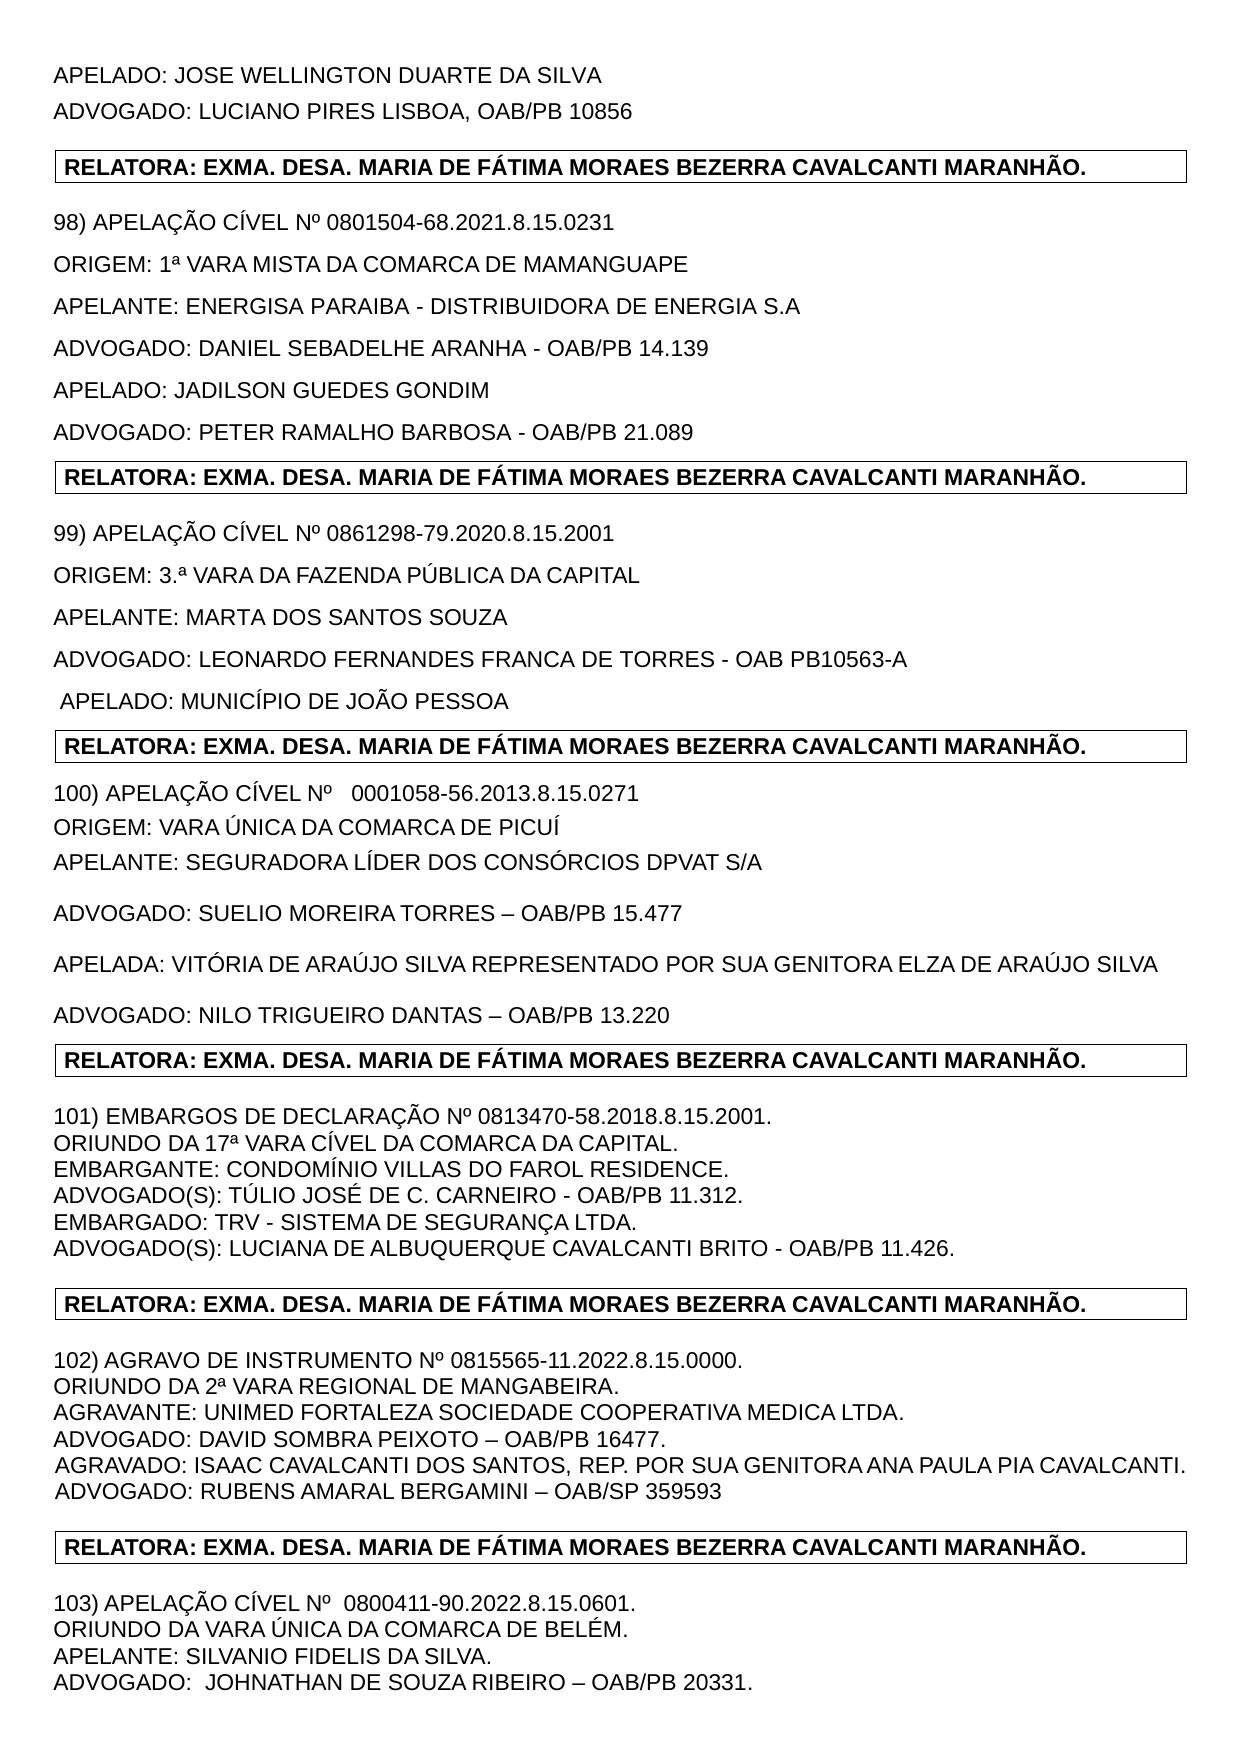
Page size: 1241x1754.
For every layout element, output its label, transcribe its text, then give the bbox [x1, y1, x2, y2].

text ADVOGADO(S): LUCIANA DE ALBUQUERQUE CAVALCANTI BRITO - OAB/PB 11.426. [53, 1235, 1186, 1261]
text ADVOGADO: DAVID SOMBRA PEIXOTO – OAB/PB 16477. [53, 1426, 1187, 1452]
text 103) APELAÇÃO CÍVEL Nº 0800411-90.2022.8.15.0601. [53, 1590, 1187, 1616]
text EMBARGANTE: CONDOMÍNIO VILLAS DO FAROL RESIDENCE. [53, 1156, 1186, 1182]
text ADVOGADO: DANIEL SEBADELHE ARANHA - OAB/PB 14.139 [53, 335, 1187, 362]
text ADVOGADO: LUCIANO PIRES LISBOA, OAB/PB 10856 [53, 88, 1187, 124]
text 102) AGRAVO DE INSTRUMENTO Nº 0815565-11.2022.8.15.0000. [53, 1347, 1187, 1373]
text ORIGEM: 1ª VARA MISTA DA COMARCA DE MAMANGUAPE [53, 251, 1187, 278]
text ADVOGADO: PETER RAMALHO BARBOSA - OAB/PB 21.089 [53, 419, 1187, 446]
text 99) APELAÇÃO CÍVEL Nº 0861298-79.2020.8.15.2001 [53, 520, 1187, 546]
text AGRAVANTE: UNIMED FORTALEZA SOCIEDADE COOPERATIVA MEDICA LTDA. [53, 1399, 1187, 1426]
text ORIUNDO DA 2ª VARA REGIONAL DE MANGABEIRA. [53, 1373, 1187, 1399]
text APELADO: MUNICÍPIO DE JOÃO PESSOA [53, 688, 1187, 714]
text ORIGEM: 3.ª VARA DA FAZENDA PÚBLICA DA CAPITAL [53, 562, 1187, 588]
subtitle 100) APELAÇÃO CÍVEL Nº 0001058-56.2013.8.15.0271 [53, 770, 1187, 806]
text RELATORA: EXMA. DESA. MARIA DE FÁTIMA MORAES BEZERRA CAVALCANTI MARANHÃO. [56, 1045, 1186, 1076]
text APELADA: VITÓRIA DE ARAÚJO SILVA REPRESENTADO POR SUA GENITORA ELZA DE ARAÚJO SILVA [53, 942, 1187, 977]
text ADVOGADO: JOHNATHAN DE SOUZA RIBEIRO – OAB/PB 20331. [53, 1669, 1187, 1695]
text ORIGEM: VARA ÚNICA DA COMARCA DE PICUÍ [53, 814, 1187, 840]
text ADVOGADO: LEONARDO FERNANDES FRANCA DE TORRES - OAB PB10563-A [53, 646, 1187, 672]
text RELATORA: EXMA. DESA. MARIA DE FÁTIMA MORAES BEZERRA CAVALCANTI MARANHÃO. [56, 1289, 1186, 1319]
text APELANTE: SEGURADORA LÍDER DOS CONSÓRCIOS DPVAT S/A [53, 840, 1187, 875]
text RELATORA: EXMA. DESA. MARIA DE FÁTIMA MORAES BEZERRA CAVALCANTI MARANHÃO. [56, 462, 1186, 493]
text 98) APELAÇÃO CÍVEL Nº 0801504-68.2021.8.15.0231 [53, 209, 1187, 236]
text ADVOGADO(S): TÚLIO JOSÉ DE C. CARNEIRO - OAB/PB 11.312. [53, 1182, 1186, 1208]
text RELATORA: EXMA. DESA. MARIA DE FÁTIMA MORAES BEZERRA CAVALCANTI MARANHÃO. [56, 731, 1186, 762]
text APELANTE: SILVANIO FIDELIS DA SILVA. [53, 1643, 1187, 1669]
text ADVOGADO: NILO TRIGUEIRO DANTAS – OAB/PB 13.220 [53, 993, 1187, 1028]
text ORIUNDO DA 17ª VARA CÍVEL DA COMARCA DA CAPITAL. [53, 1129, 1186, 1156]
text APELADO: JADILSON GUEDES GONDIM [53, 377, 1187, 403]
text RELATORA: EXMA. DESA. MARIA DE FÁTIMA MORAES BEZERRA CAVALCANTI MARANHÃO. [56, 1532, 1186, 1563]
text ORIUNDO DA VARA ÚNICA DA COMARCA DE BELÉM. [53, 1616, 1187, 1643]
text 101) EMBARGOS DE DECLARAÇÃO Nº 0813470-58.2018.8.15.2001. [53, 1103, 1186, 1129]
text AGRAVADO: ISAAC CAVALCANTI DOS SANTOS, REP. POR SUA GENITORA ANA PAULA PIA CAVALCANTI. [54, 1452, 1187, 1478]
text EMBARGADO: TRV - SISTEMA DE SEGURANÇA LTDA. [53, 1208, 1186, 1235]
text RELATORA: EXMA. DESA. MARIA DE FÁTIMA MORAES BEZERRA CAVALCANTI MARANHÃO. [56, 151, 1186, 182]
text APELADO: JOSE WELLINGTON DUARTE DA SILVA [53, 53, 1187, 88]
text ADVOGADO: SUELIO MOREIRA TORRES – OAB/PB 15.477 [53, 891, 1187, 926]
text ADVOGADO: RUBENS AMARAL BERGAMINI – OAB/SP 359593 [54, 1478, 1187, 1505]
text APELANTE: ENERGISA PARAIBA - DISTRIBUIDORA DE ENERGIA S.A [53, 293, 1187, 319]
text APELANTE: MARTA DOS SANTOS SOUZA [53, 604, 1187, 630]
